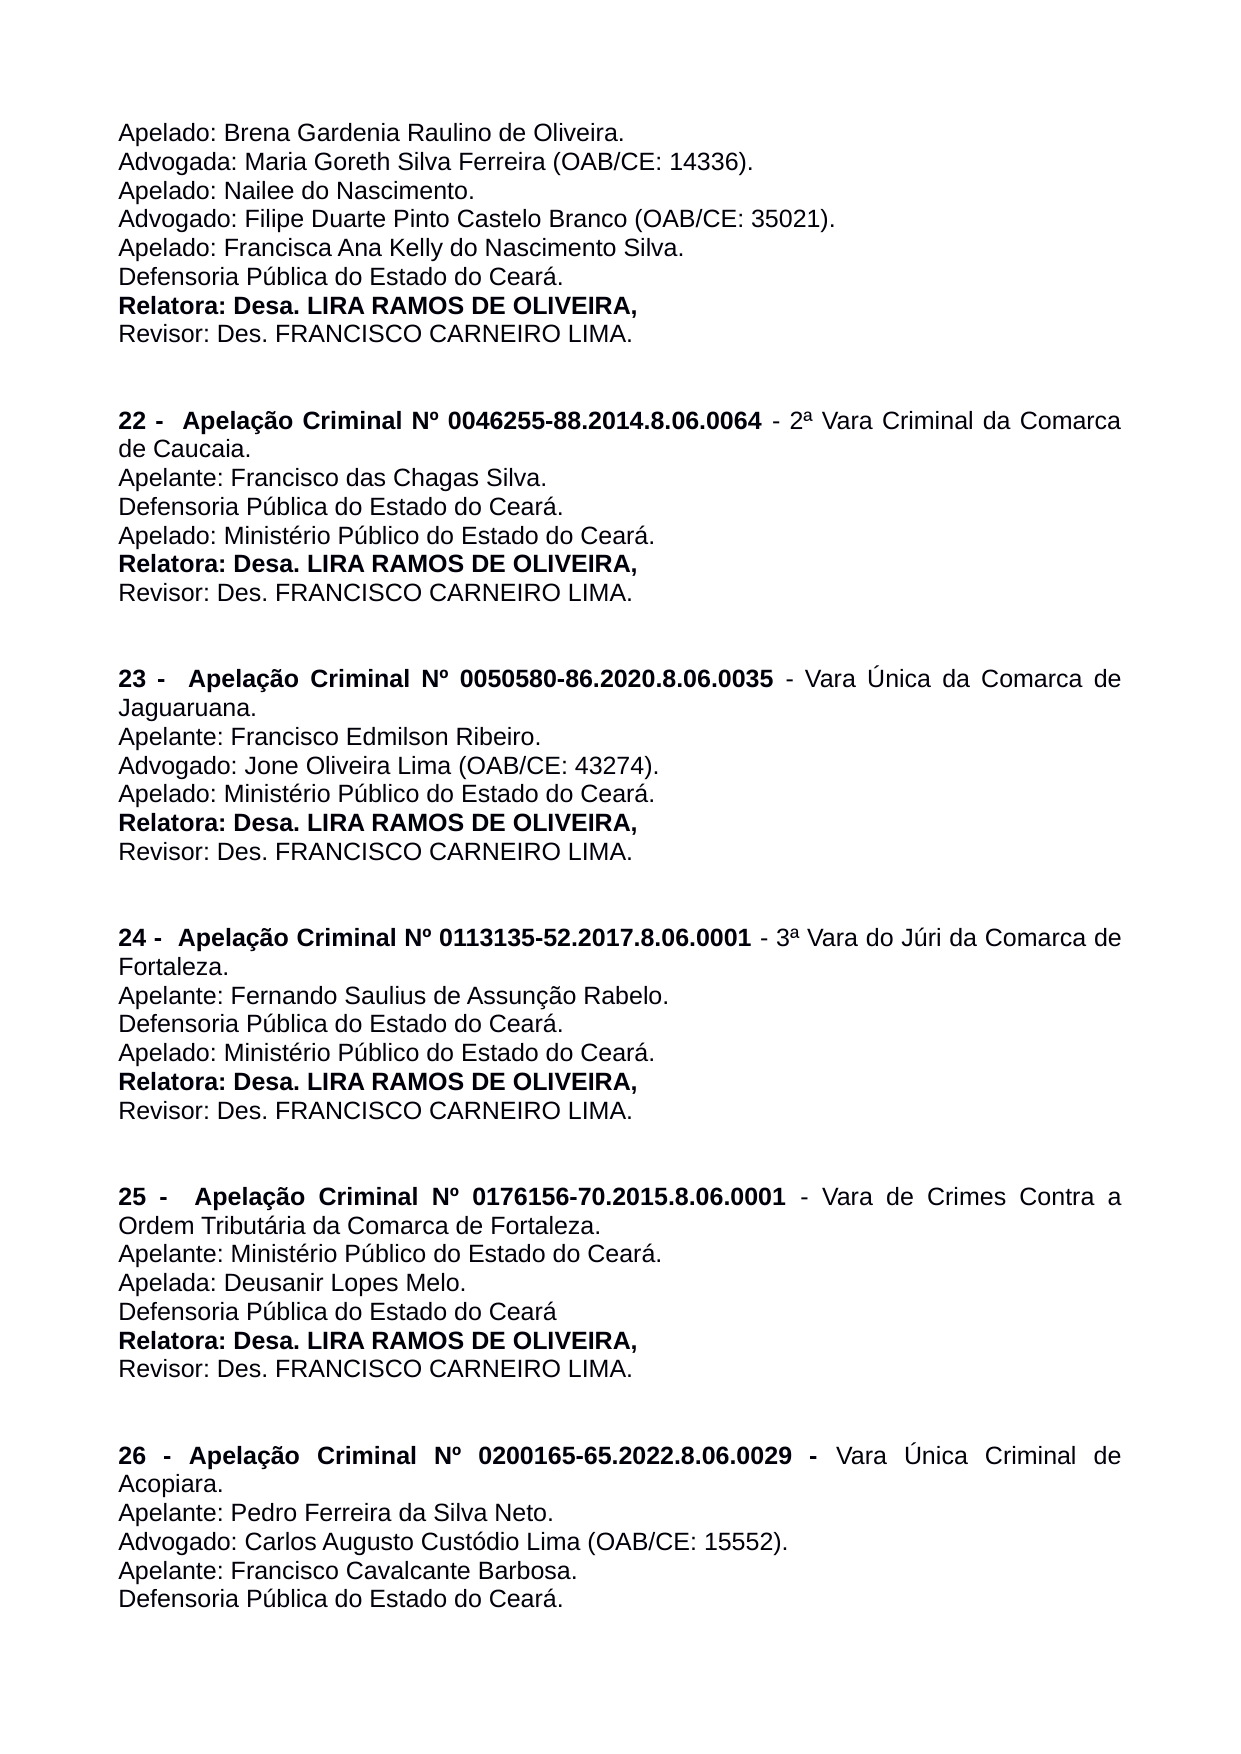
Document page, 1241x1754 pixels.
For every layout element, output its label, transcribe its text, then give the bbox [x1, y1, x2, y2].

text Apelada: Deusanir Lopes Melo. [118, 1268, 1122, 1297]
text Apelante: Francisco Cavalcante Barbosa. [118, 1556, 1122, 1584]
text 24 - Apelação Criminal Nº 0113135-52.2017.8.06.0001 - 3ª Vara do Júri da Comarca de Fortaleza. [118, 923, 1122, 981]
text Revisor: Des. FRANCISCO CARNEIRO LIMA. [118, 578, 1122, 607]
text Revisor: Des. FRANCISCO CARNEIRO LIMA. [118, 1354, 1122, 1383]
text Apelado: Ministério Público do Estado do Ceará. [118, 521, 1122, 549]
text Defensoria Pública do Estado do Ceará. [118, 1584, 1122, 1613]
text Relatora: Desa. LIRA RAMOS DE OLIVEIRA, [118, 808, 1122, 837]
text Relatora: Desa. LIRA RAMOS DE OLIVEIRA, [118, 1067, 1122, 1096]
text Advogado: Jone Oliveira Lima (OAB/CE: 43274). [118, 751, 1122, 779]
text Apelante: Francisco das Chagas Silva. [118, 463, 1122, 492]
text Defensoria Pública do Estado do Ceará. [118, 1009, 1122, 1038]
text Relatora: Desa. LIRA RAMOS DE OLIVEIRA, [118, 291, 1122, 319]
text Apelado: Brena Gardenia Raulino de Oliveira. [118, 118, 1122, 147]
text 25 - Apelação Criminal Nº 0176156-70.2015.8.06.0001 - Vara de Crimes Contra a Ordem Tributária da Comarca de Fortaleza. [118, 1182, 1122, 1239]
text Revisor: Des. FRANCISCO CARNEIRO LIMA. [118, 837, 1122, 866]
text Defensoria Pública do Estado do Ceará. [118, 492, 1122, 521]
text Revisor: Des. FRANCISCO CARNEIRO LIMA. [118, 319, 1122, 348]
text Advogada: Maria Goreth Silva Ferreira (OAB/CE: 14336). [118, 147, 1122, 176]
text Apelante: Francisco Edmilson Ribeiro. [118, 722, 1122, 751]
text Apelado: Francisca Ana Kelly do Nascimento Silva. [118, 233, 1122, 262]
text Defensoria Pública do Estado do Ceará. [118, 262, 1122, 291]
text Relatora: Desa. LIRA RAMOS DE OLIVEIRA, [118, 549, 1122, 578]
text Apelante: Pedro Ferreira da Silva Neto. [118, 1498, 1122, 1527]
text Defensoria Pública do Estado do Ceará [118, 1297, 1122, 1326]
text Relatora: Desa. LIRA RAMOS DE OLIVEIRA, [118, 1326, 1122, 1354]
text Apelante: Ministério Público do Estado do Ceará. [118, 1239, 1122, 1268]
text Advogado: Filipe Duarte Pinto Castelo Branco (OAB/CE: 35021). [118, 204, 1122, 233]
text Revisor: Des. FRANCISCO CARNEIRO LIMA. [118, 1096, 1122, 1124]
text Apelado: Ministério Público do Estado do Ceará. [118, 1038, 1122, 1067]
text Advogado: Carlos Augusto Custódio Lima (OAB/CE: 15552). [118, 1527, 1122, 1556]
text Apelante: Fernando Saulius de Assunção Rabelo. [118, 981, 1122, 1009]
text Apelado: Nailee do Nascimento. [118, 176, 1122, 204]
text 26 - Apelação Criminal Nº 0200165-65.2022.8.06.0029 - Vara Única Criminal de Acopiara. [118, 1441, 1122, 1498]
text Apelado: Ministério Público do Estado do Ceará. [118, 779, 1122, 808]
text 23 - Apelação Criminal Nº 0050580-86.2020.8.06.0035 - Vara Única da Comarca de Jaguaruana. [118, 664, 1122, 722]
text 22 - Apelação Criminal Nº 0046255-88.2014.8.06.0064 - 2ª Vara Criminal da Comarca de Caucaia. [118, 406, 1122, 463]
